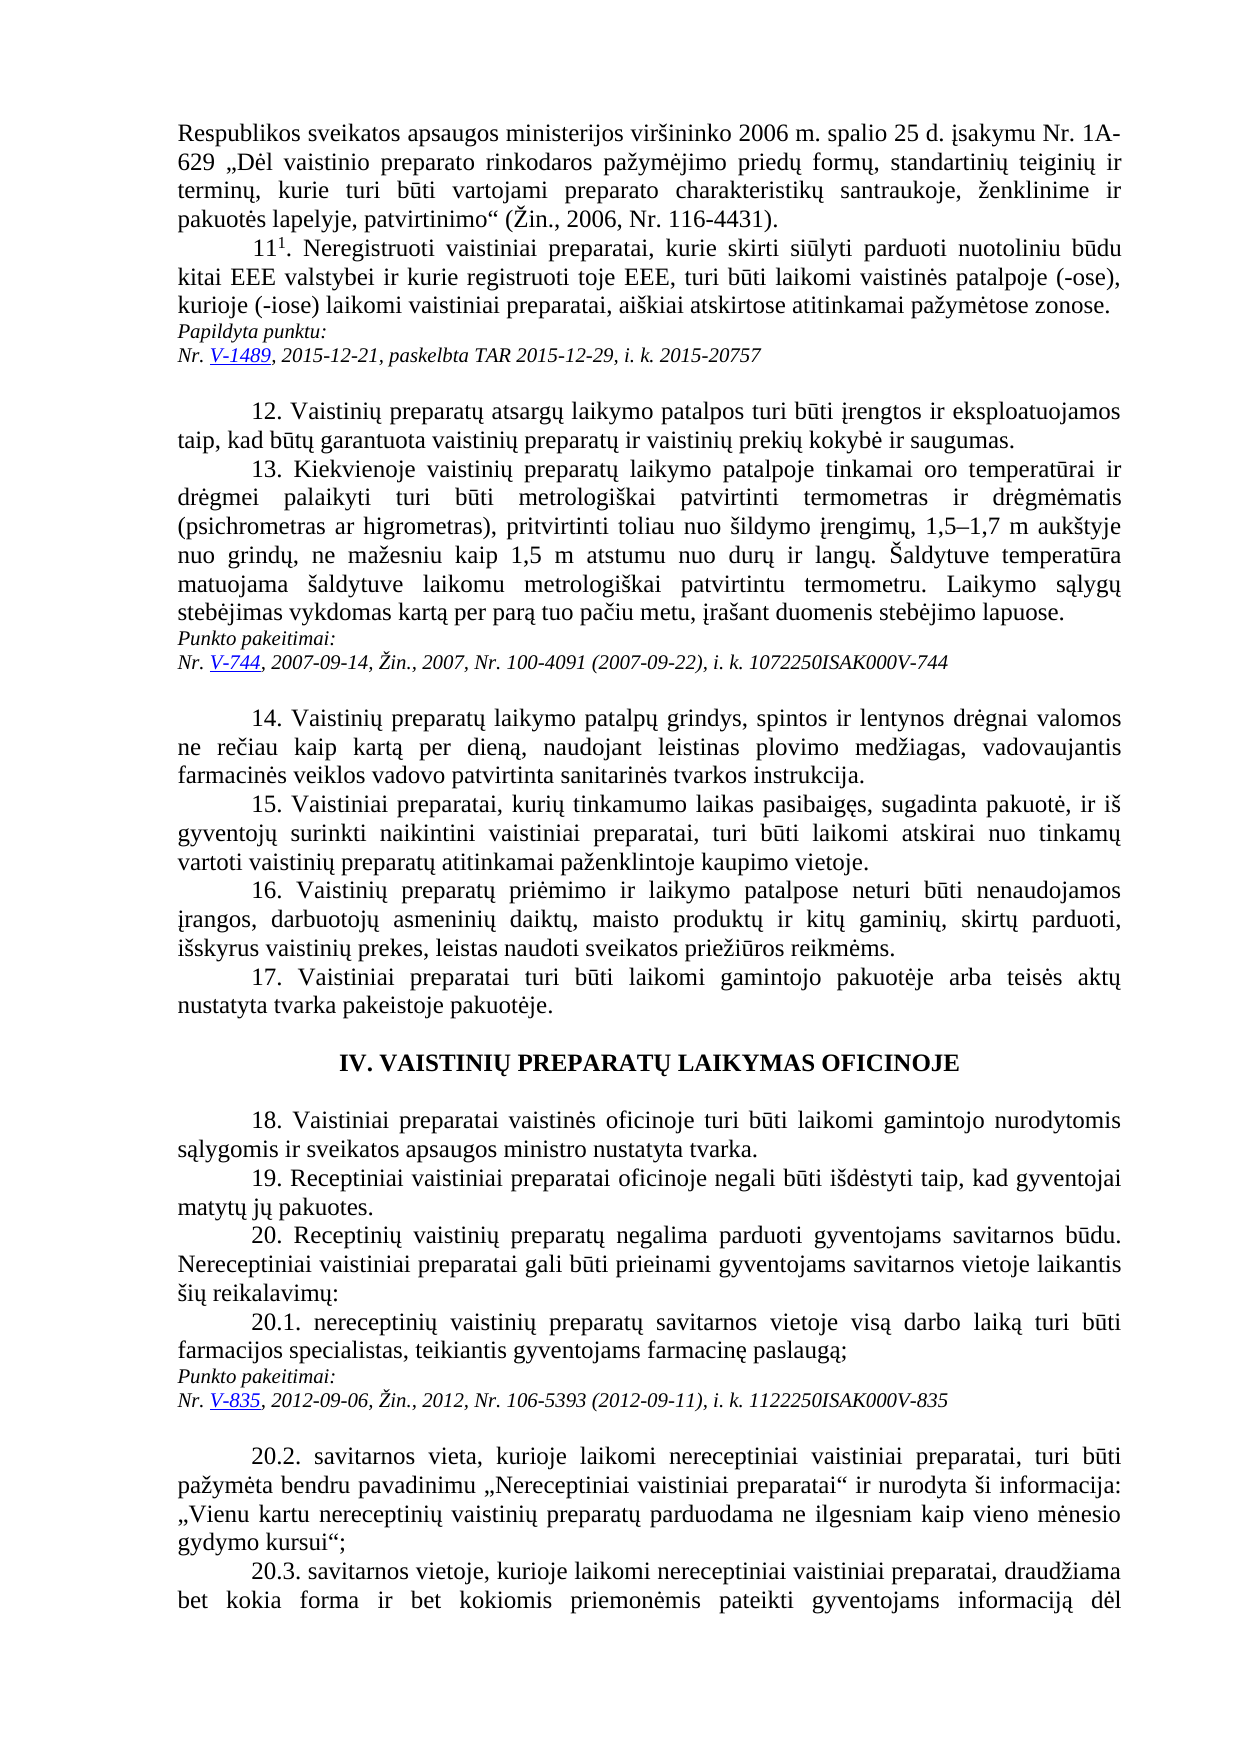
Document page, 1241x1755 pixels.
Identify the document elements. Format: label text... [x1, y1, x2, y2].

text Papildyta punktu: [177, 319, 1122, 343]
text 111. Neregistruoti vaistiniai preparatai, kurie skirti siūlyti parduoti nuotoliniu būdu kitai EEE valstybei ir kurie registruoti toje EEE, turi būti laikomi vaistinės patalpoje (-ose), kurioje (-iose) laikomi vaistiniai preparatai, aiškiai atskirtose atitinkamai pažymėtose zonose. [177, 233, 1122, 319]
text Punkto pakeitimai: [177, 626, 1122, 650]
text 20.3. savitarnos vietoje, kurioje laikomi nereceptiniai vaistiniai preparatai, draudžiama bet kokia forma ir bet kokiomis priemonėmis pateikti gyventojams informaciją dėl [177, 1556, 1122, 1614]
text 20.2. savitarnos vieta, kurioje laikomi nereceptiniai vaistiniai preparatai, turi būti pažymėta bendru pavadinimu „Nereceptiniai vaistiniai preparatai“ ir nurodyta ši informacija: „Vienu kartu nereceptinių vaistinių preparatų parduodama ne ilgesniam kaip vieno mėnesio gydymo kursui“; [177, 1441, 1122, 1556]
text Punkto pakeitimai: [177, 1364, 1122, 1388]
text 13. Kiekvienoje vaistinių preparatų laikymo patalpoje tinkamai oro temperatūrai ir drėgmei palaikyti turi būti metrologiškai patvirtinti termometras ir drėgmėmatis (psichrometras ar higrometras), pritvirtinti toliau nuo šildymo įrengimų, 1,5–1,7 m aukštyje nuo grindų, ne mažesniu kaip 1,5 m atstumu nuo durų ir langų. Šaldytuve temperatūra matuojama šaldytuve laikomu metrologiškai patvirtintu termometru. Laikymo sąlygų stebėjimas vykdomas kartą per parą tuo pačiu metu, įrašant duomenis stebėjimo lapuose. [177, 454, 1122, 626]
text Nr. V-835, 2012-09-06, Žin., 2012, Nr. 106-5393 (2012-09-11), i. k. 1122250ISAK000V-835 [177, 1388, 1122, 1412]
text 20.1. nereceptinių vaistinių preparatų savitarnos vietoje visą darbo laiką turi būti farmacijos specialistas, teikiantis gyventojams farmacinę paslaugą; [177, 1307, 1122, 1364]
text 18. Vaistiniai preparatai vaistinės oficinoje turi būti laikomi gamintojo nurodytomis sąlygomis ir sveikatos apsaugos ministro nustatyta tvarka. [177, 1106, 1122, 1163]
text 15. Vaistiniai preparatai, kurių tinkamumo laikas pasibaigęs, sugadinta pakuotė, ir iš gyventojų surinkti naikintini vaistiniai preparatai, turi būti laikomi atskirai nuo tinkamų vartoti vaistinių preparatų atitinkamai paženklintoje kaupimo vietoje. [177, 789, 1122, 876]
text 16. Vaistinių preparatų priėmimo ir laikymo patalpose neturi būti nenaudojamos įrangos, darbuotojų asmeninių daiktų, maisto produktų ir kitų gaminių, skirtų parduoti, išskyrus vaistinių prekes, leistas naudoti sveikatos priežiūros reikmėms. [177, 876, 1122, 962]
text Nr. V-744, 2007-09-14, Žin., 2007, Nr. 100-4091 (2007-09-22), i. k. 1072250ISAK000V-744 [177, 650, 1122, 674]
text 12. Vaistinių preparatų atsargų laikymo patalpos turi būti įrengtos ir eksploatuojamos taip, kad būtų garantuota vaistinių preparatų ir vaistinių prekių kokybė ir saugumas. [177, 396, 1122, 454]
text 20. Receptinių vaistinių preparatų negalima parduoti gyventojams savitarnos būdu. Nereceptiniai vaistiniai preparatai gali būti prieinami gyventojams savitarnos vietoje laikantis šių reikalavimų: [177, 1221, 1122, 1307]
text Nr. V-1489, 2015-12-21, paskelbta TAR 2015-12-29, i. k. 2015-20757 [177, 343, 1122, 367]
text IV. VAISTINIŲ PREPARATŲ LAIKYMAS OFICINOJE [177, 1048, 1122, 1077]
text 14. Vaistinių preparatų laikymo patalpų grindys, spintos ir lentynos drėgnai valomos ne rečiau kaip kartą per dieną, naudojant leistinas plovimo medžiagas, vadovaujantis farmacinės veiklos vadovo patvirtinta sanitarinės tvarkos instrukcija. [177, 703, 1122, 789]
text 19. Receptiniai vaistiniai preparatai oficinoje negali būti išdėstyti taip, kad gyventojai matytų jų pakuotes. [177, 1163, 1122, 1221]
text 17. Vaistiniai preparatai turi būti laikomi gamintojo pakuotėje arba teisės aktų nustatyta tvarka pakeistoje pakuotėje. [177, 962, 1122, 1019]
text Respublikos sveikatos apsaugos ministerijos viršininko 2006 m. spalio 25 d. įsakymu Nr. 1A-629 „Dėl vaistinio preparato rinkodaros pažymėjimo priedų formų, standartinių teiginių ir terminų, kurie turi būti vartojami preparato charakteristikų santraukoje, ženklinime ir pakuotės lapelyje, patvirtinimo“ (Žin., 2006, Nr. 116-4431). [177, 118, 1122, 233]
